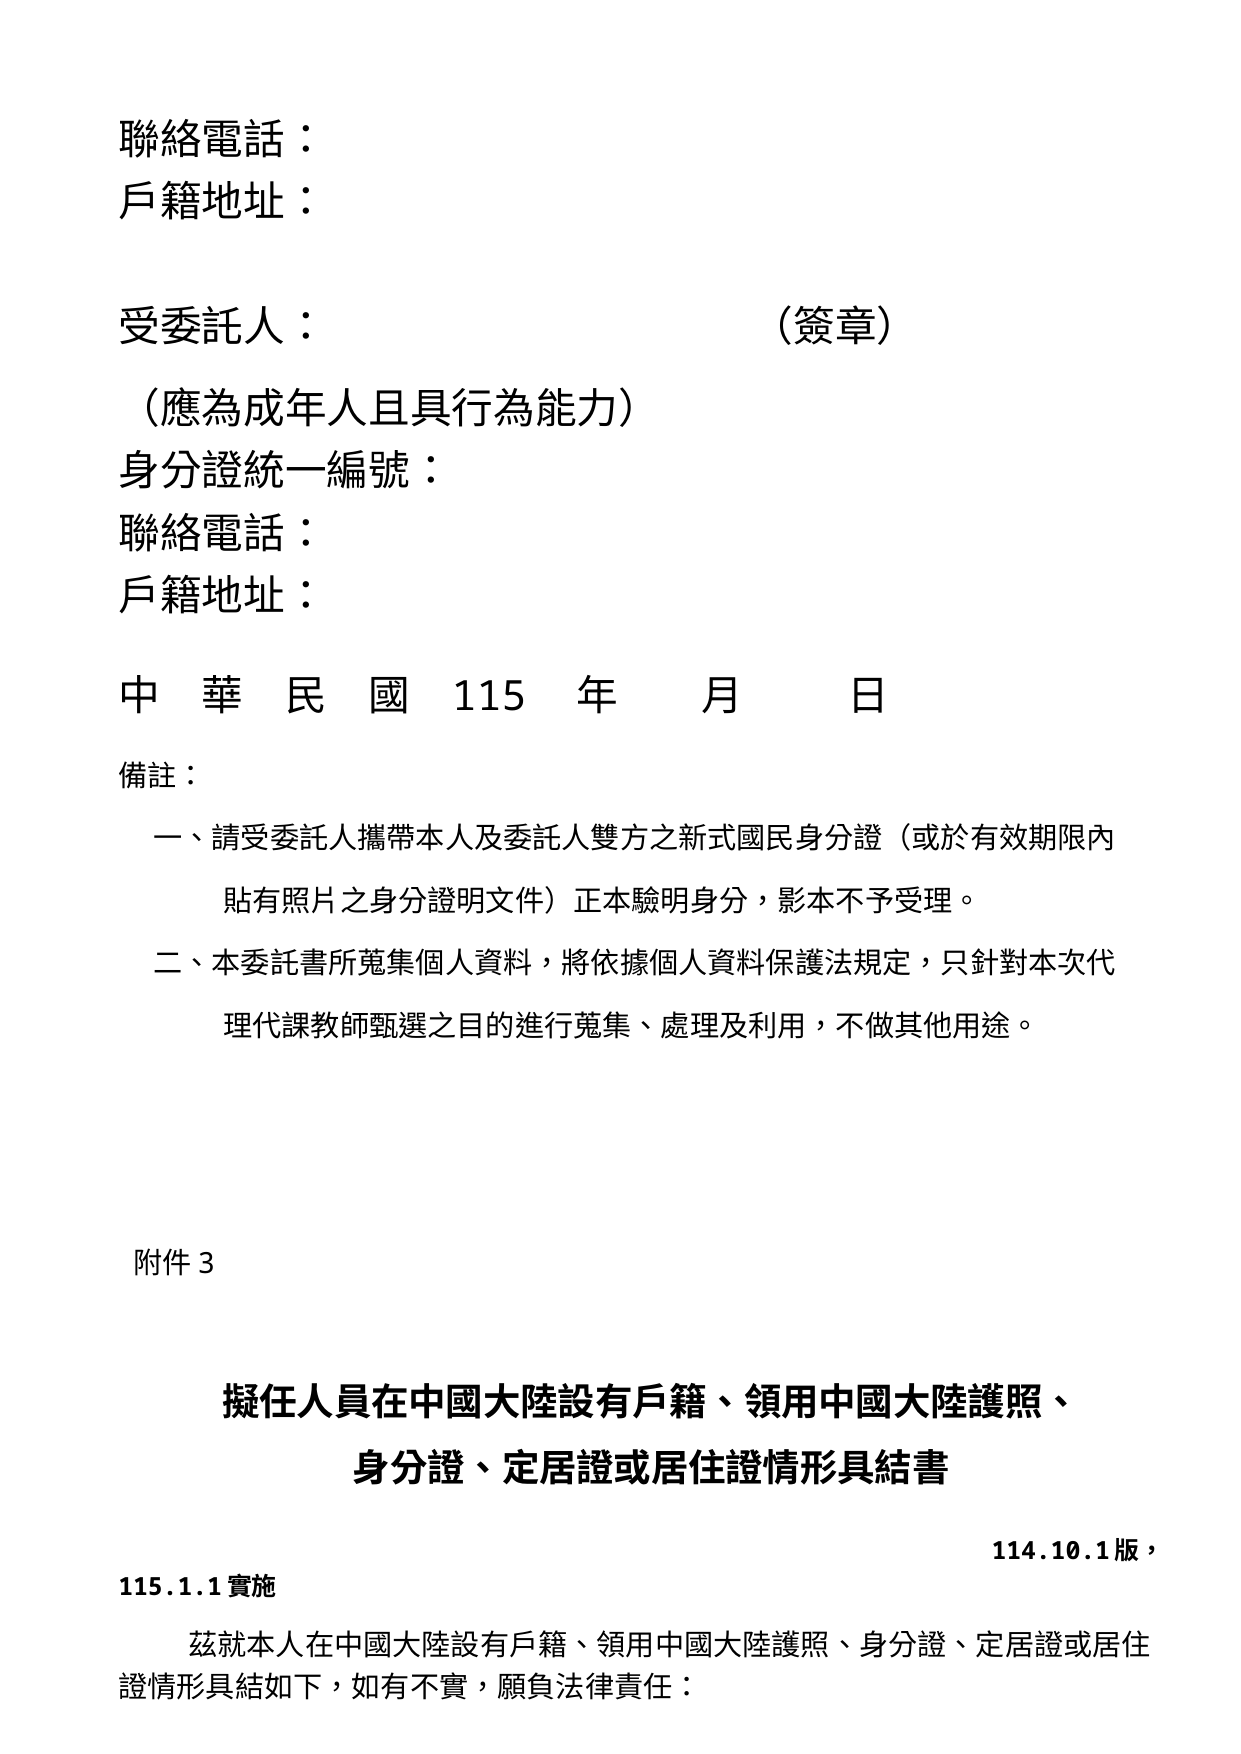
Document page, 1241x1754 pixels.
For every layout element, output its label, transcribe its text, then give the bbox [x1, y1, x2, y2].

text 備註： [118, 732, 1152, 794]
text 戶籍地址： [118, 551, 1152, 613]
text 戶籍地址： [118, 157, 1152, 219]
text （應為成年人且具行為能力） [118, 363, 1152, 426]
text 一、請受委託人攜帶本人及委託人雙方之新式國民身分證（或於有效期限內 [118, 794, 1152, 857]
text 理代課教師甄選之目的進行蒐集、處理及利用，不做其他用途。 [118, 982, 1152, 1044]
text 擬任人員在中國大陸設有戶籍、領用中國大陸護照、 [118, 1357, 1184, 1419]
text 114.10.1版，115.1.1實施 [118, 1530, 1152, 1603]
text 身分證、定居證或居住證情形具結書 [118, 1438, 1184, 1493]
text 茲就本人在中國大陸設有戶籍、領用中國大陸護照、身分證、定居證或居住 [118, 1621, 1152, 1664]
text 貼有照片之身分證明文件）正本驗明身分，影本不予受理。 [118, 857, 1152, 919]
text 附件3 [133, 1240, 234, 1282]
text 證情形具結如下，如有不實，願負法律責任： [118, 1664, 1152, 1706]
text 中 華 民 國 115 年 月 日 [118, 651, 1152, 713]
text 二、本委託書所蒐集個人資料，將依據個人資料保護法規定，只針對本次代 [118, 919, 1152, 982]
text 聯絡電話： [118, 488, 1152, 551]
text 聯絡電話： [118, 94, 1152, 157]
text 身分證統一編號： [118, 426, 1152, 488]
text 受委託人： （簽章） [118, 282, 1152, 344]
